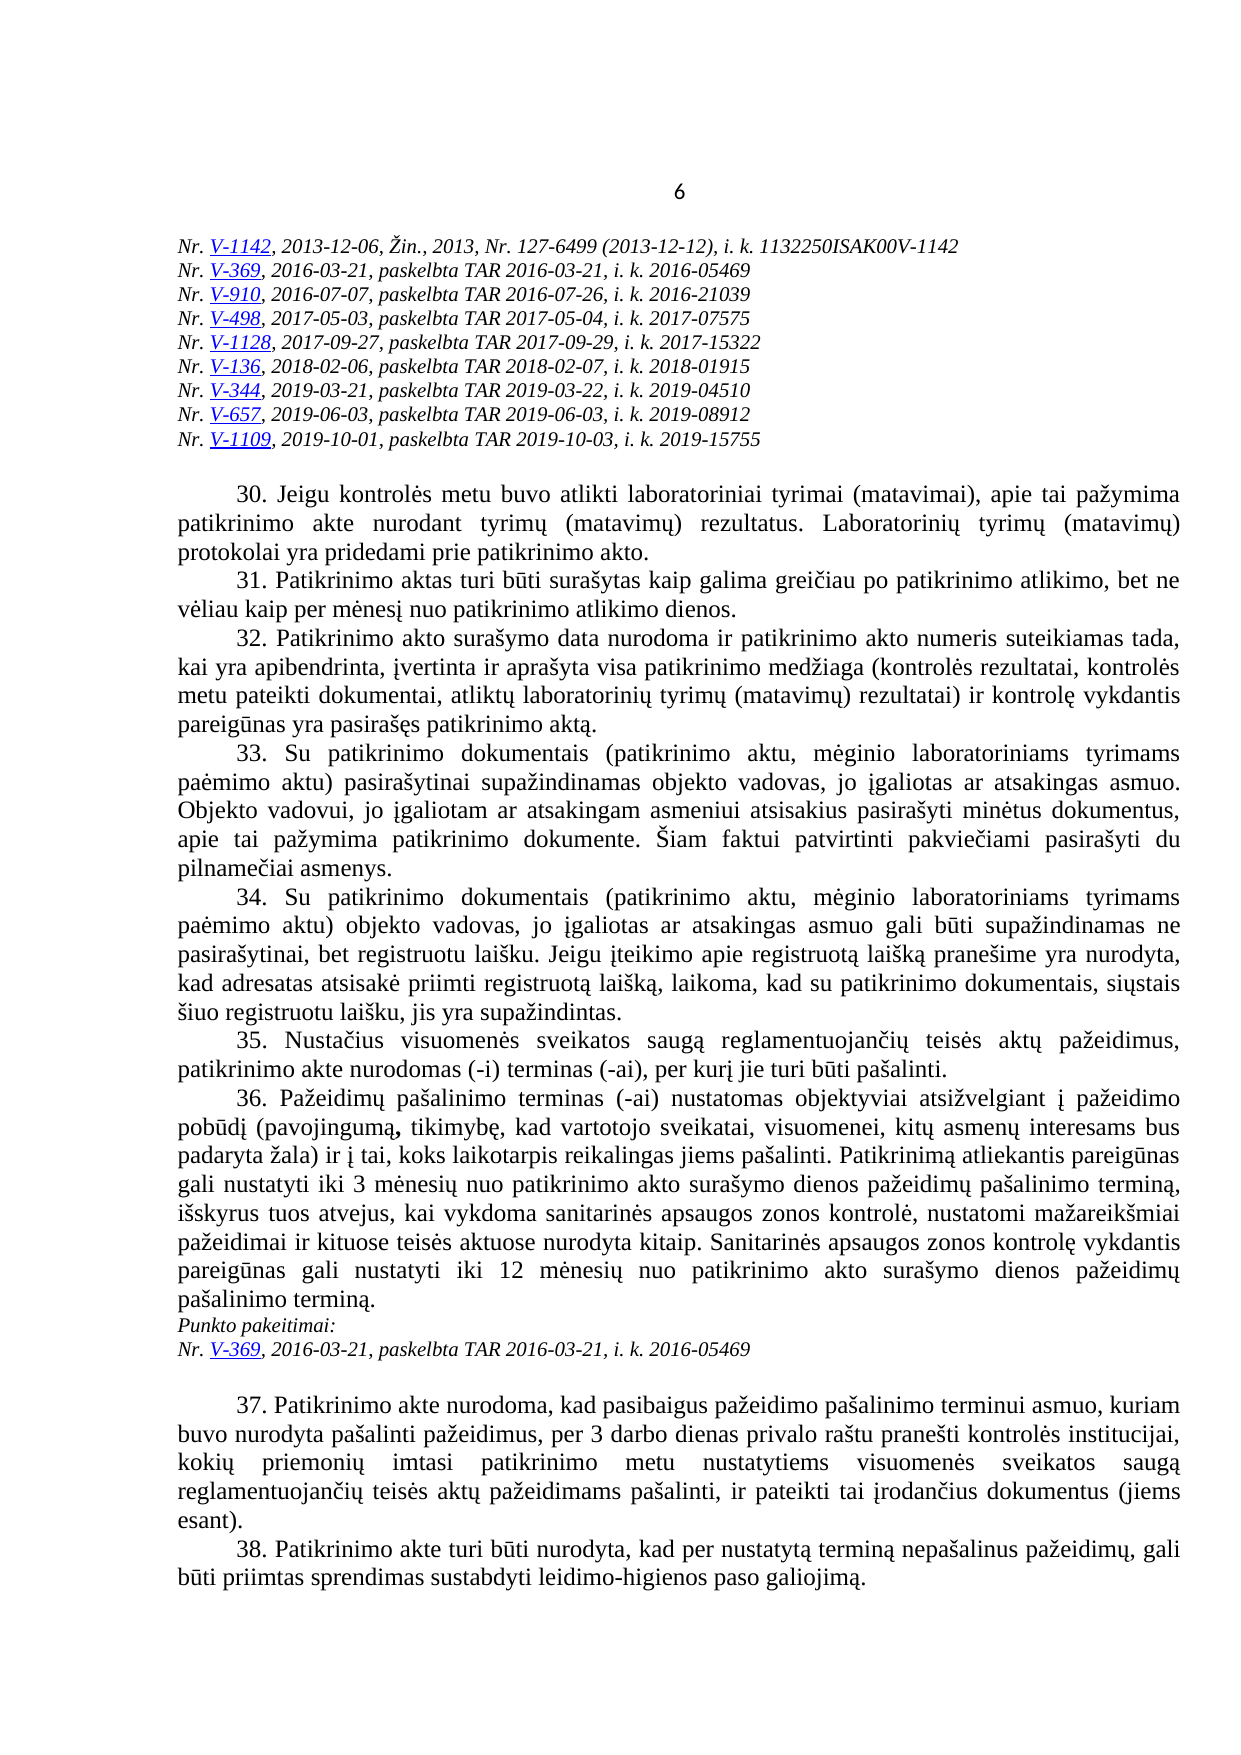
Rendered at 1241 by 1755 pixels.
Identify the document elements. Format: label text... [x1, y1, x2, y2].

text Nr. V-369, 2016-03-21, paskelbta TAR 2016-03-21, i. k. 2016-05469 [177, 258, 1181, 282]
text Nr. V-910, 2016-07-07, paskelbta TAR 2016-07-26, i. k. 2016-21039 [177, 282, 1181, 306]
text Nr. V-344, 2019-03-21, paskelbta TAR 2019-03-22, i. k. 2019-04510 [177, 378, 1181, 402]
text 37. Patikrinimo akte nurodoma, kad pasibaigus pažeidimo pašalinimo terminui asmuo, kuriam buvo nurodyta pašalinti pažeidimus, per 3 darbo dienas privalo raštu pranešti kontrolės institucijai, kokių priemonių imtasi patikrinimo metu nustatytiems visuomenės sveikatos saugą reglamentuojančių teisės aktų pažeidimams pašalinti, ir pateikti tai įrodančius dokumentus (jiems esant). [177, 1390, 1181, 1534]
text 33. Su patikrinimo dokumentais (patikrinimo aktu, mėginio laboratoriniams tyrimams paėmimo aktu) pasirašytinai supažindinamas objekto vadovas, jo įgaliotas ar atsakingas asmuo. Objekto vadovui, jo įgaliotam ar atsakingam asmeniui atsisakius pasirašyti minėtus dokumentus, apie tai pažymima patikrinimo dokumente. Šiam faktui patvirtinti pakviečiami pasirašyti du pilnamečiai asmenys. [177, 738, 1181, 882]
text Nr. V-1128, 2017-09-27, paskelbta TAR 2017-09-29, i. k. 2017-15322 [177, 330, 1181, 354]
text Nr. V-1109, 2019-10-01, paskelbta TAR 2019-10-03, i. k. 2019-15755 [177, 426, 1181, 451]
text 34. Su patikrinimo dokumentais (patikrinimo aktu, mėginio laboratoriniams tyrimams paėmimo aktu) objekto vadovas, jo įgaliotas ar atsakingas asmuo gali būti supažindinamas ne pasirašytinai, bet registruotu laišku. Jeigu įteikimo apie registruotą laišką pranešime yra nurodyta, kad adresatas atsisakė priimti registruotą laišką, laikoma, kad su patikrinimo dokumentais, siųstais šiuo registruotu laišku, jis yra supažindintas. [177, 882, 1181, 1026]
text Nr. V-498, 2017-05-03, paskelbta TAR 2017-05-04, i. k. 2017-07575 [177, 306, 1181, 330]
text 30. Jeigu kontrolės metu buvo atlikti laboratoriniai tyrimai (matavimai), apie tai pažymima patikrinimo akte nurodant tyrimų (matavimų) rezultatus. Laboratorinių tyrimų (matavimų) protokolai yra pridedami prie patikrinimo akto. [177, 479, 1181, 566]
text Nr. V-136, 2018-02-06, paskelbta TAR 2018-02-07, i. k. 2018-01915 [177, 354, 1181, 378]
text 32. Patikrinimo akto surašymo data nurodoma ir patikrinimo akto numeris suteikiamas tada, kai yra apibendrinta, įvertinta ir aprašyta visa patikrinimo medžiaga (kontrolės rezultatai, kontrolės metu pateikti dokumentai, atliktų laboratorinių tyrimų (matavimų) rezultatai) ir kontrolę vykdantis pareigūnas yra pasirašęs patikrinimo aktą. [177, 623, 1181, 738]
text 31. Patikrinimo aktas turi būti surašytas kaip galima greičiau po patikrinimo atlikimo, bet ne vėliau kaip per mėnesį nuo patikrinimo atlikimo dienos. [177, 566, 1181, 623]
text Nr. V-1142, 2013-12-06, Žin., 2013, Nr. 127-6499 (2013-12-12), i. k. 1132250ISAK00V-1142 [177, 234, 1181, 258]
text Nr. V-657, 2019-06-03, paskelbta TAR 2019-06-03, i. k. 2019-08912 [177, 402, 1181, 426]
text Nr. V-369, 2016-03-21, paskelbta TAR 2016-03-21, i. k. 2016-05469 [177, 1337, 1181, 1361]
text Punkto pakeitimai: [177, 1313, 1181, 1337]
text 36. Pažeidimų pašalinimo terminas (-ai) nustatomas objektyviai atsižvelgiant į pažeidimo pobūdį (pavojingumą, tikimybę, kad vartotojo sveikatai, visuomenei, kitų asmenų interesams bus padaryta žala) ir į tai, koks laikotarpis reikalingas jiems pašalinti. Patikrinimą atliekantis pareigūnas gali nustatyti iki 3 mėnesių nuo patikrinimo akto surašymo dienos pažeidimų pašalinimo terminą, išskyrus tuos atvejus, kai vykdoma sanitarinės apsaugos zonos kontrolė, nustatomi mažareikšmiai pažeidimai ir kituose teisės aktuose nurodyta kitaip. Sanitarinės apsaugos zonos kontrolę vykdantis pareigūnas gali nustatyti iki 12 mėnesių nuo patikrinimo akto surašymo dienos pažeidimų pašalinimo terminą. [177, 1083, 1181, 1313]
text 35. Nustačius visuomenės sveikatos saugą reglamentuojančių teisės aktų pažeidimus, patikrinimo akte nurodomas (-i) terminas (-ai), per kurį jie turi būti pašalinti. [177, 1026, 1181, 1083]
text 38. Patikrinimo akte turi būti nurodyta, kad per nustatytą terminą nepašalinus pažeidimų, gali būti priimtas sprendimas sustabdyti leidimo-higienos paso galiojimą. [177, 1534, 1181, 1591]
